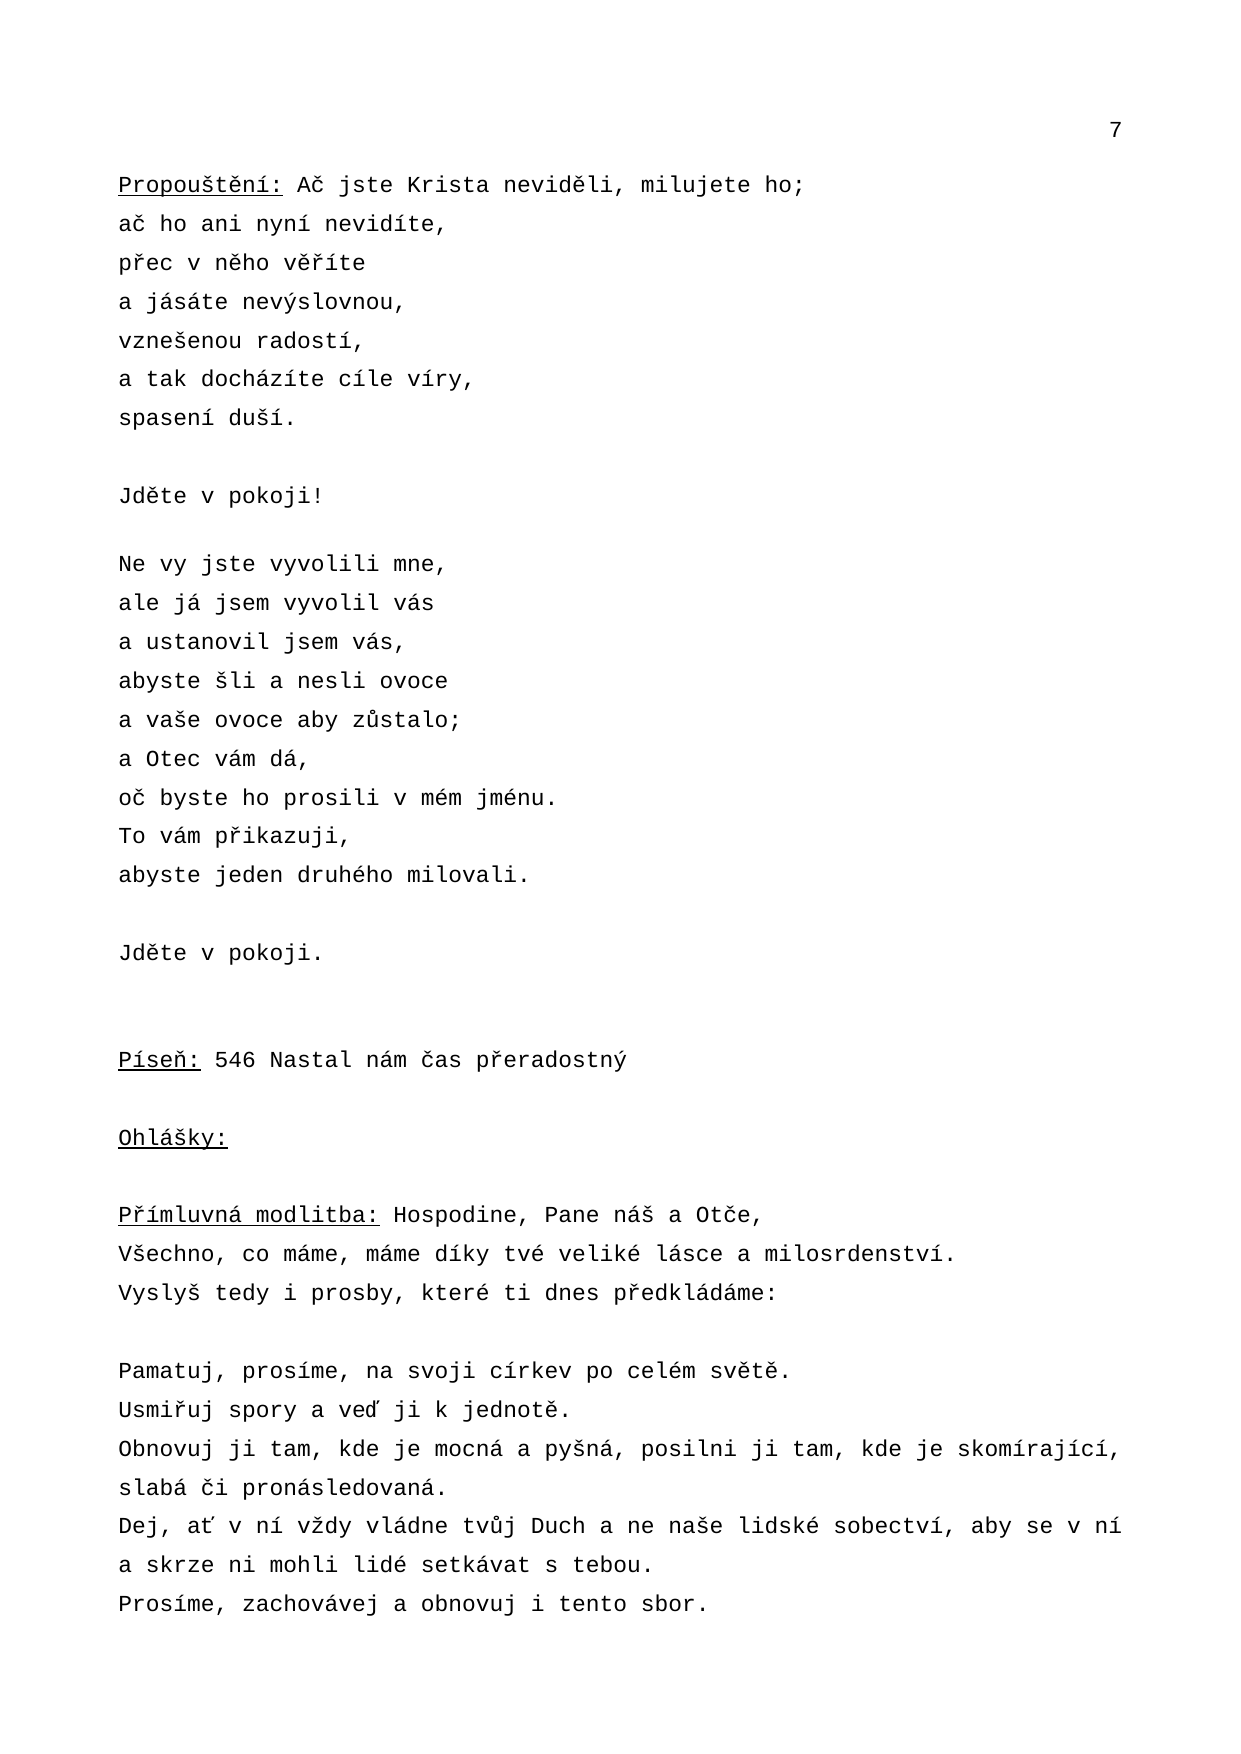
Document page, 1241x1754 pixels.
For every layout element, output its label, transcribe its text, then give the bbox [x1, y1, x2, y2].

text přec v něho věříte [118, 251, 1122, 277]
text Přímluvná modlitba: Hospodine, Pane náš a Otče, [118, 1204, 1122, 1230]
text oč byste ho prosili v mém jménu. [118, 786, 1122, 812]
text a tak docházíte cíle víry, [118, 368, 1122, 394]
text Obnovuj ji tam, kde je mocná a pyšná, posilni ji tam, kde je skomírající, slabá či pronásledovaná. [118, 1437, 1122, 1502]
text Ohlášky: [118, 1126, 1122, 1152]
text Prosíme, zachovávej a obnovuj i tento sbor. [118, 1592, 1122, 1618]
text Propouštění: Ač jste Krista neviděli, milujete ho; [118, 173, 1122, 199]
text ale já jsem vyvolil vás [118, 592, 1122, 617]
text vznešenou radostí, [118, 329, 1122, 355]
text ač ho ani nyní nevidíte, [118, 212, 1122, 238]
text Vyslyš tedy i prosby, které ti dnes předkládáme: [118, 1282, 1122, 1307]
text a ustanovil jsem vás, [118, 630, 1122, 656]
text a vaše ovoce aby zůstalo; [118, 708, 1122, 734]
text To vám přikazuji, [118, 825, 1122, 851]
text Usmiřuj spory a veď ji k jednotě. [118, 1398, 1122, 1424]
text Píseň: 546 Nastal nám čas přeradostný [118, 1048, 1122, 1074]
text Jděte v pokoji! [118, 484, 1122, 510]
text Ne vy jste vyvolili mne, [118, 553, 1122, 579]
text abyste jeden druhého milovali. [118, 863, 1122, 889]
text Všechno, co máme, máme díky tvé veliké lásce a milosrdenství. [118, 1243, 1122, 1269]
text a jásáte nevýslovnou, [118, 290, 1122, 316]
text abyste šli a nesli ovoce [118, 669, 1122, 695]
text a Otec vám dá, [118, 747, 1122, 773]
text spasení duší. [118, 407, 1122, 433]
text Pamatuj, prosíme, na svoji církev po celém světě. [118, 1359, 1122, 1385]
text Dej, ať v ní vždy vládne tvůj Duch a ne naše lidské sobectví, aby se v ní a skrze ni mohli lidé setkávat s tebou. [118, 1515, 1122, 1579]
text Jděte v pokoji. [118, 941, 1122, 967]
